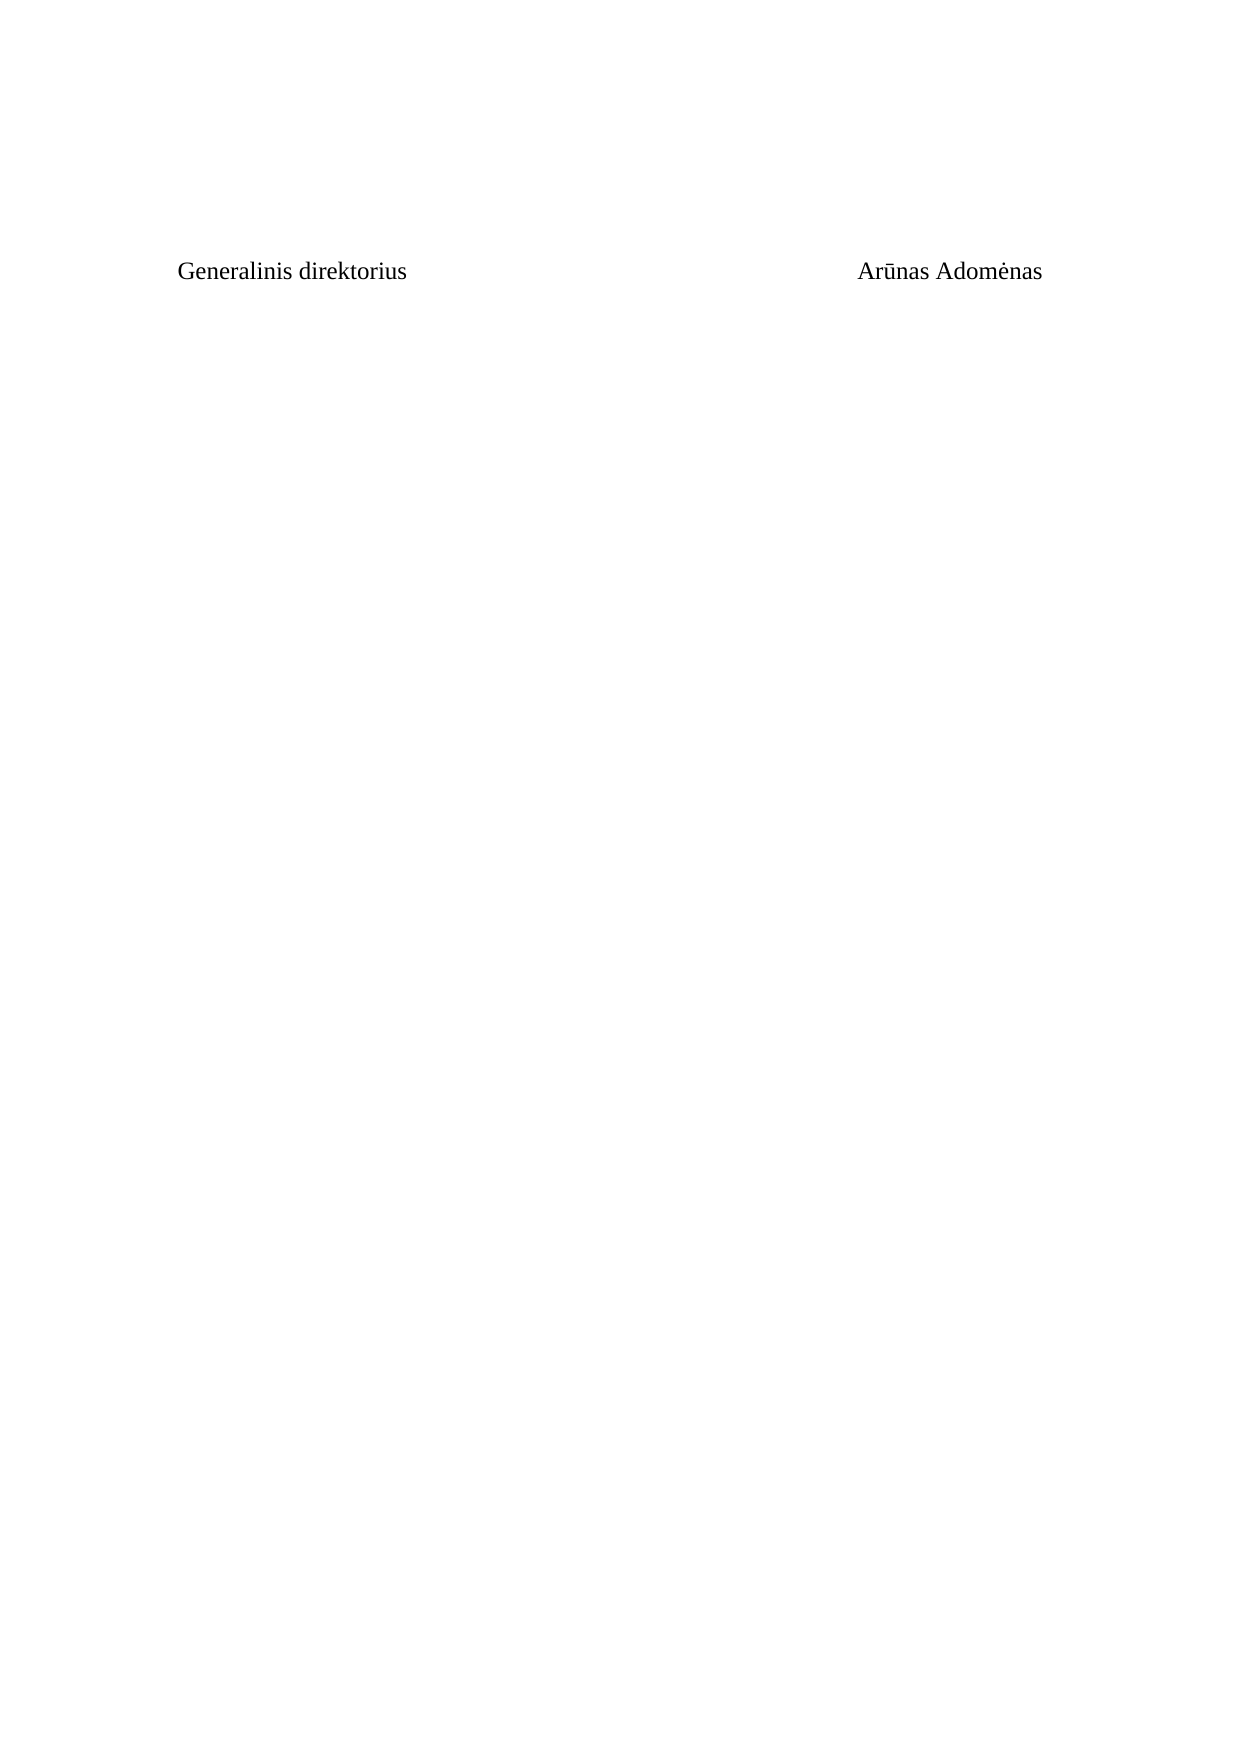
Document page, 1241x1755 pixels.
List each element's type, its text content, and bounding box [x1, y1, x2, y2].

text Generalinis direktorius Arūnas Adomėnas [177, 256, 1181, 285]
